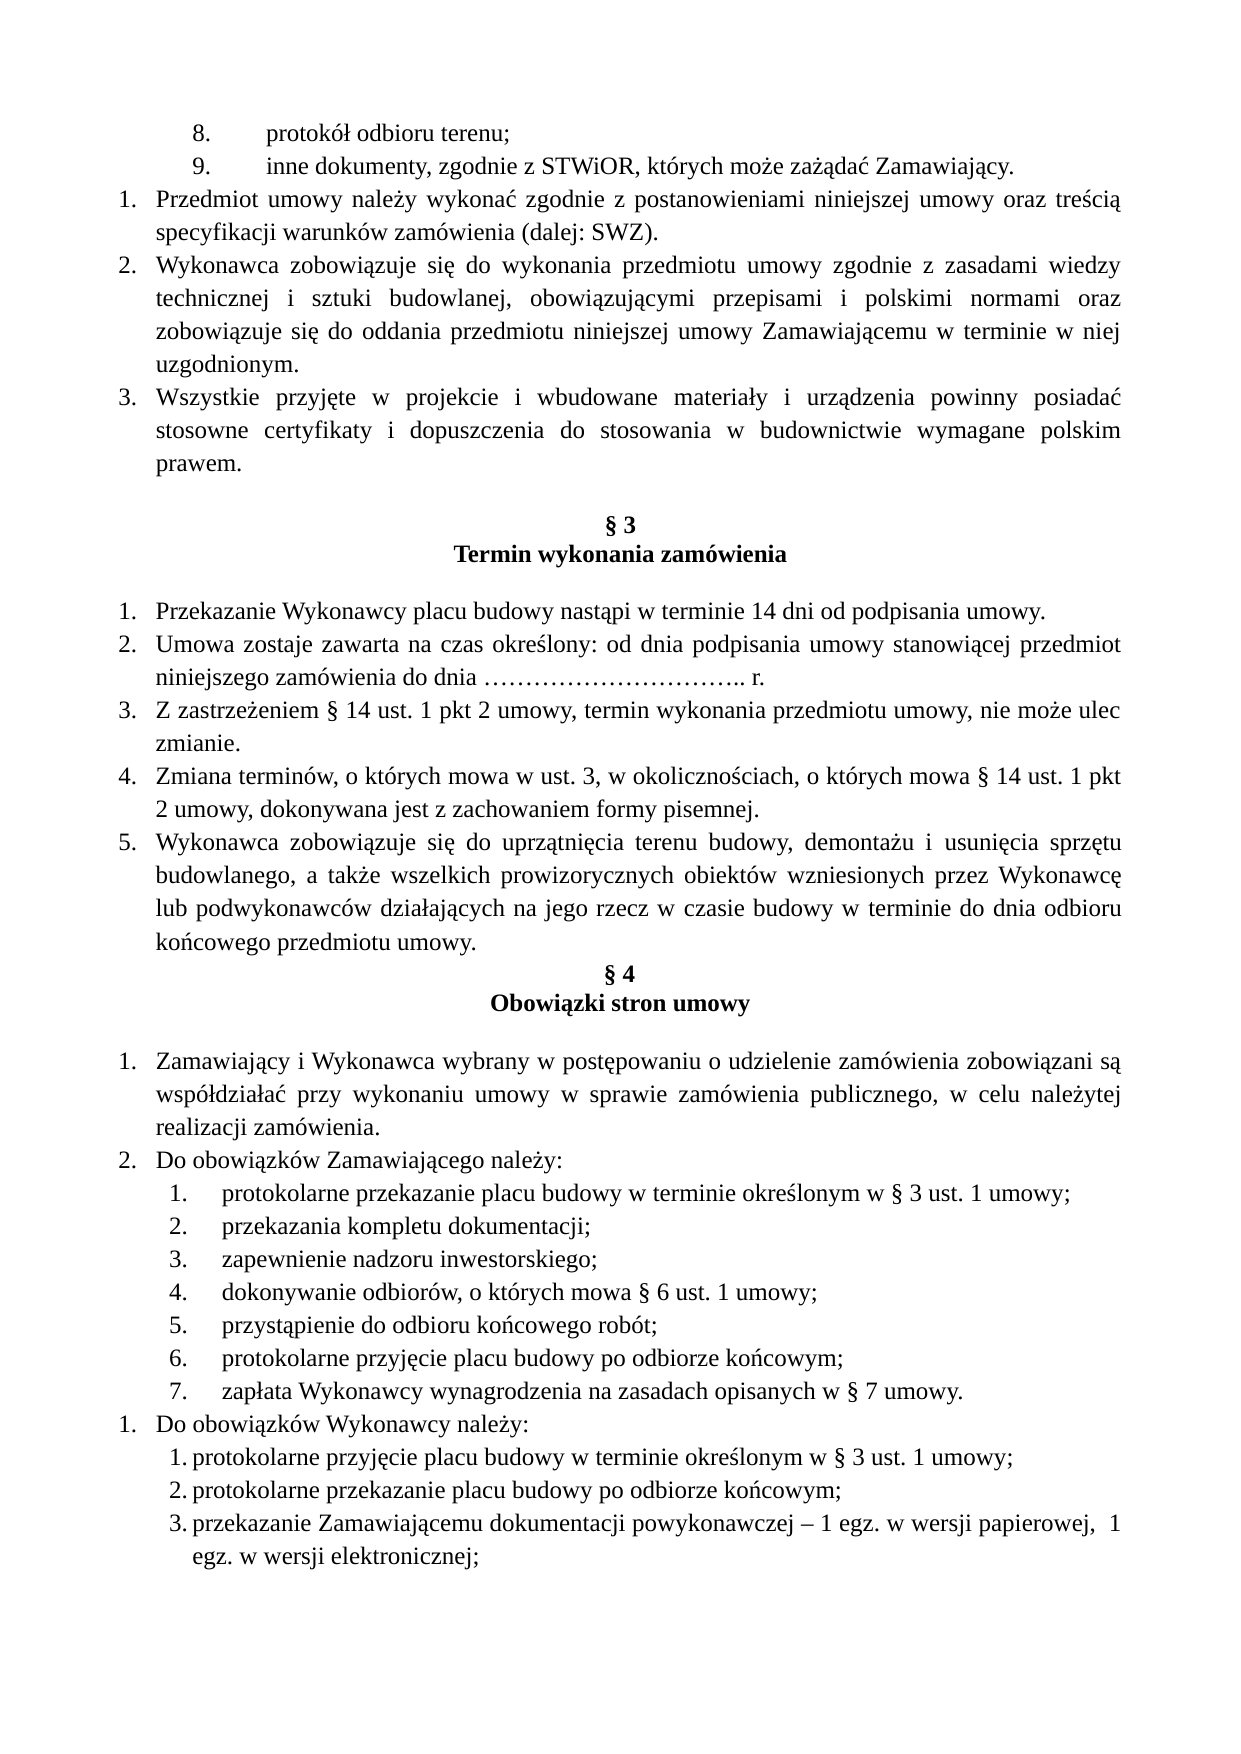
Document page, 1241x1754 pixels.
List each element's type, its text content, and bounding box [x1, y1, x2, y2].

list Do obowiązków Zamawiającego należy: [118, 1145, 1122, 1174]
list Zamawiający i Wykonawca wybrany w postępowaniu o udzielenie zamówienia zobowiązani są współdziałać przy wykonaniu umowy w sprawie zamówienia publicznego, w celu należytej realizacji zamówienia. [118, 1046, 1122, 1141]
list Zmiana terminów, o których mowa w ust. 3, w okolicznościach, o których mowa § 14 ust. 1 pkt 2 umowy, dokonywana jest z zachowaniem formy pisemnej. [118, 761, 1122, 823]
list dokonywanie odbiorów, o których mowa § 6 ust. 1 umowy; [169, 1277, 1122, 1306]
text Termin wykonania zamówienia [118, 539, 1122, 568]
list przekazanie Zamawiającemu dokumentacji powykonawczej – 1 egz. w wersji papierowej, 1 egz. w wersji elektronicznej; [169, 1508, 1122, 1570]
list Wykonawca zobowiązuje się do wykonania przedmiotu umowy zgodnie z zasadami wiedzy technicznej i sztuki budowlanej, obowiązującymi przepisami i polskimi normami oraz zobowiązuje się do oddania przedmiotu niniejszej umowy Zamawiającemu w terminie w niej uzgodnionym. [118, 250, 1122, 378]
list przystąpienie do odbioru końcowego robót; [169, 1310, 1122, 1339]
text § 3 [118, 510, 1122, 539]
list Do obowiązków Wykonawcy należy: [118, 1409, 1122, 1438]
list protokolarne przekazanie placu budowy w terminie określonym w § 3 ust. 1 umowy; [169, 1178, 1122, 1207]
list zapłata Wykonawcy wynagrodzenia na zasadach opisanych w § 7 umowy. [169, 1376, 1122, 1405]
list zapewnienie nadzoru inwestorskiego; [169, 1244, 1122, 1273]
list protokolarne przyjęcie placu budowy po odbiorze końcowym; [169, 1343, 1122, 1372]
text § 4 [116, 959, 1122, 988]
list Przedmiot umowy należy wykonać zgodnie z postanowieniami niniejszej umowy oraz treścią specyfikacji warunków zamówienia (dalej: SWZ). [118, 184, 1122, 246]
list Wszystkie przyjęte w projekcie i wbudowane materiały i urządzenia powinny posiadać stosowne certyfikaty i dopuszczenia do stosowania w budownictwie wymagane polskim prawem. [118, 382, 1122, 477]
list protokolarne przyjęcie placu budowy w terminie określonym w § 3 ust. 1 umowy; [169, 1442, 1122, 1471]
list inne dokumenty, zgodnie z STWiOR, których może zażądać Zamawiający. [192, 151, 1122, 180]
list Przekazanie Wykonawcy placu budowy nastąpi w terminie 14 dni od podpisania umowy. [118, 596, 1122, 625]
list Wykonawca zobowiązuje się do uprzątnięcia terenu budowy, demontażu i usunięcia sprzętu budowlanego, a także wszelkich prowizorycznych obiektów wzniesionych przez Wykonawcę lub podwykonawców działających na jego rzecz w czasie budowy w terminie do dnia odbioru końcowego przedmiotu umowy. [118, 827, 1122, 955]
list Z zastrzeżeniem § 14 ust. 1 pkt 2 umowy, termin wykonania przedmiotu umowy, nie może ulec zmianie. [118, 695, 1122, 757]
text Obowiązki stron umowy [118, 988, 1122, 1017]
list przekazania kompletu dokumentacji; [169, 1211, 1122, 1240]
list protokolarne przekazanie placu budowy po odbiorze końcowym; [169, 1475, 1122, 1504]
list Umowa zostaje zawarta na czas określony: od dnia podpisania umowy stanowiącej przedmiot niniejszego zamówienia do dnia ………………………….. r. [118, 629, 1122, 691]
list protokół odbioru terenu; [192, 118, 1122, 147]
